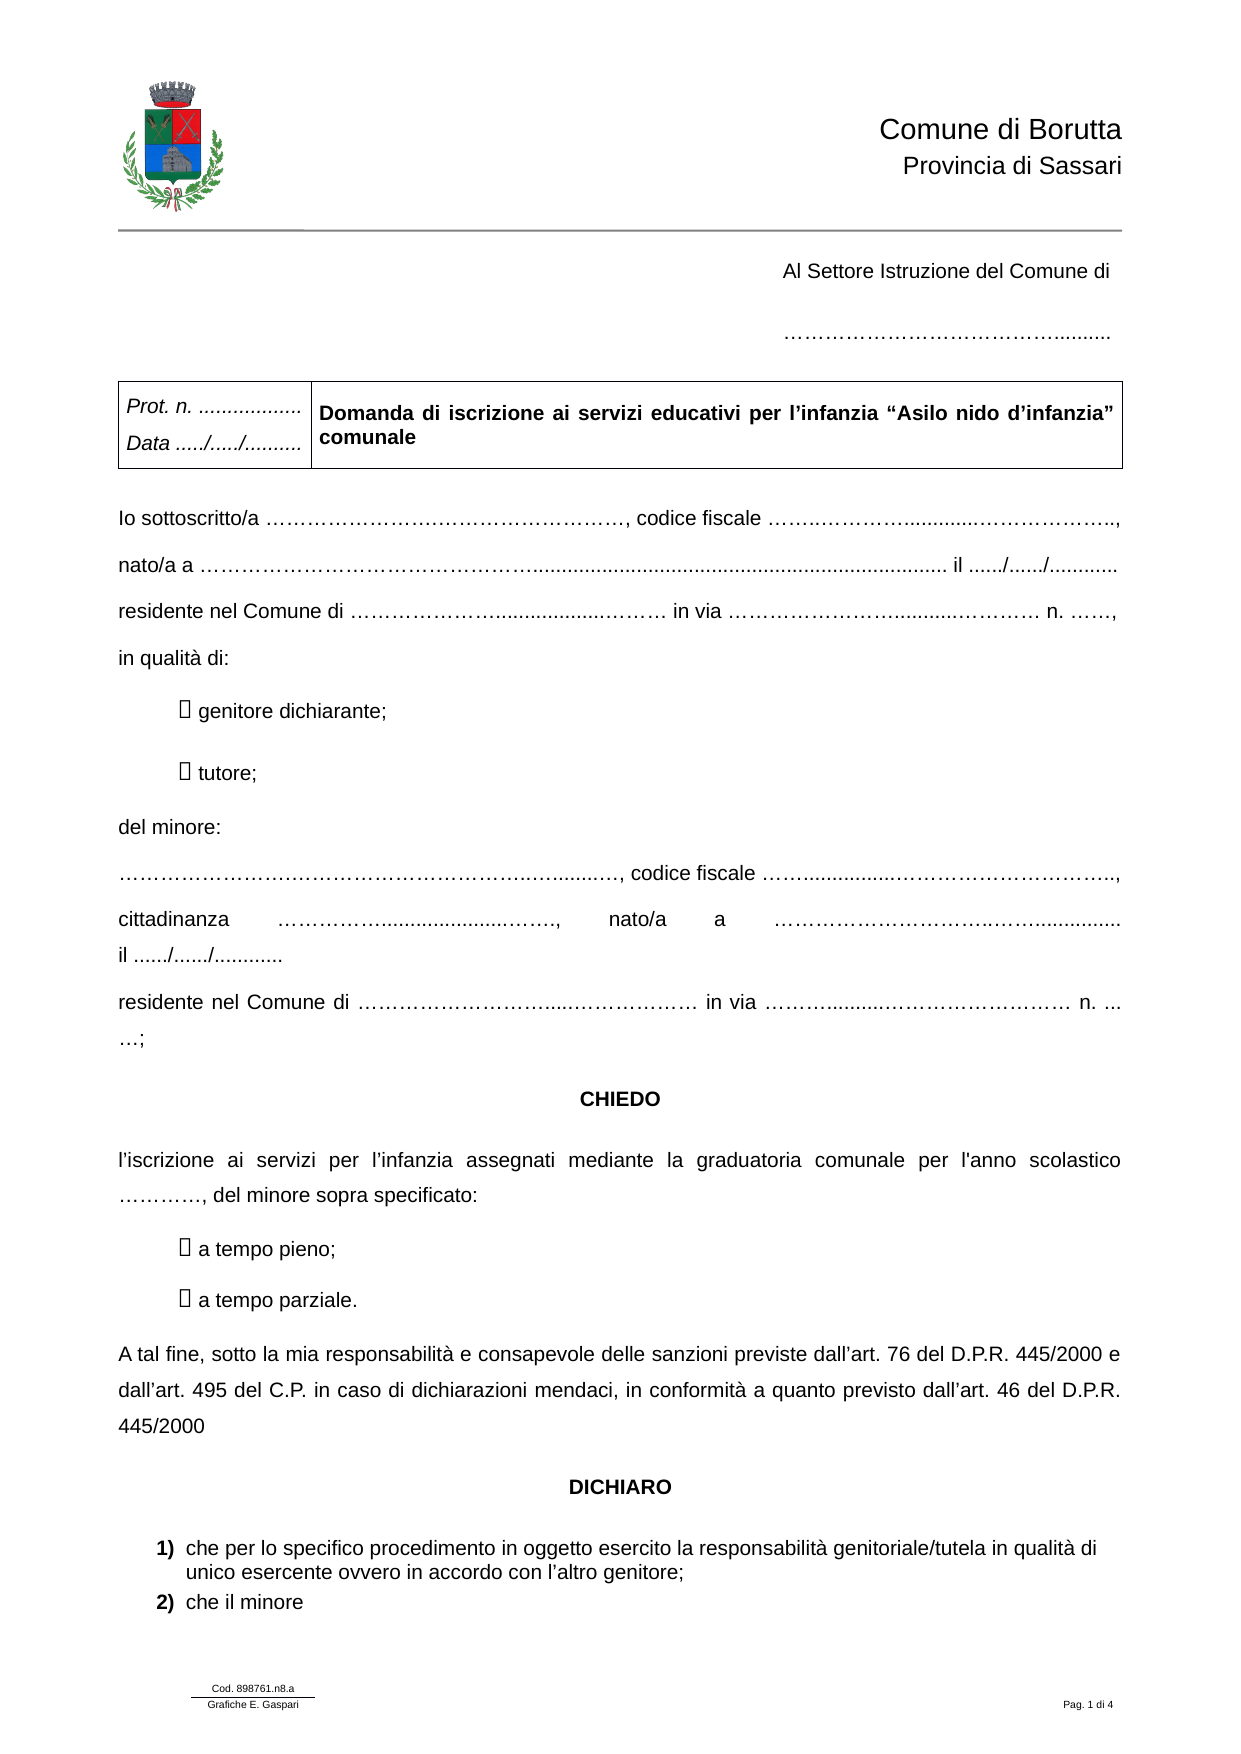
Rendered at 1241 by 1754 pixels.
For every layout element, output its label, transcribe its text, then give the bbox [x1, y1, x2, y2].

text cittadinanza ……………......................……., nato/a a …………………………..……............... il ....../....../............ [118, 907, 1122, 967]
text …………………….……………………………..…........…, codice fiscale ……................………………………….., [118, 861, 1122, 885]
text DICHIARO [118, 1475, 1122, 1499]
table_header Prot. n. .................. Data ...../...../.......... [119, 382, 311, 468]
text ………………………………….......... [118, 320, 1122, 344]
text nato/a a …………………………………………........................................................................ il ....../....../............ [118, 553, 1122, 577]
text in qualità di: [118, 645, 1122, 669]
text del minore: [118, 814, 1122, 838]
text residente nel Comune di …………………...................……… in via ……………………...........………… n. ……, [118, 599, 1122, 623]
text  tutore; [177, 753, 1122, 787]
text Al Settore Istruzione del Comune di [118, 259, 1122, 283]
text Io sottoscritto/a …………………….………………………, codice fiscale ……..………….............……………….., [118, 506, 1122, 530]
text residente nel Comune di ……………………….....……………… in via ………..........……………………… n. ...…; [118, 989, 1122, 1049]
picture [122, 81, 224, 213]
text l’iscrizione ai servizi per l’infanzia assegnati mediante la graduatoria comunale per l'anno scolastico …………, del minore sopra specificato: [118, 1147, 1122, 1207]
table_header Domanda di iscrizione ai servizi educativi per l’infanzia “Asilo nido d’infanzia” comunale [312, 382, 1122, 468]
text  genitore dichiarante; [177, 692, 1122, 726]
list che per lo specifico procedimento in oggetto esercito la responsabilità genitoriale/tutela in qualità di unico esercente ovvero in accordo con l’altro genitore; [156, 1536, 1122, 1584]
text Provincia di Sassari [224, 151, 1122, 179]
list che il minore [156, 1590, 1122, 1614]
text Comune di Borutta [224, 112, 1122, 146]
text A tal fine, sotto la mia responsabilità e consapevole delle sanzioni previste dall’art. 76 del D.P.R. 445/2000 e dall’art. 495 del C.P. in caso di dichiarazioni mendaci, in conformità a quanto previsto dall’art. 46 del D.P.R. 445/2000 [118, 1342, 1122, 1438]
text  a tempo pieno; [177, 1230, 1122, 1264]
text CHIEDO [118, 1086, 1122, 1110]
text  a tempo parziale. [177, 1281, 1122, 1315]
